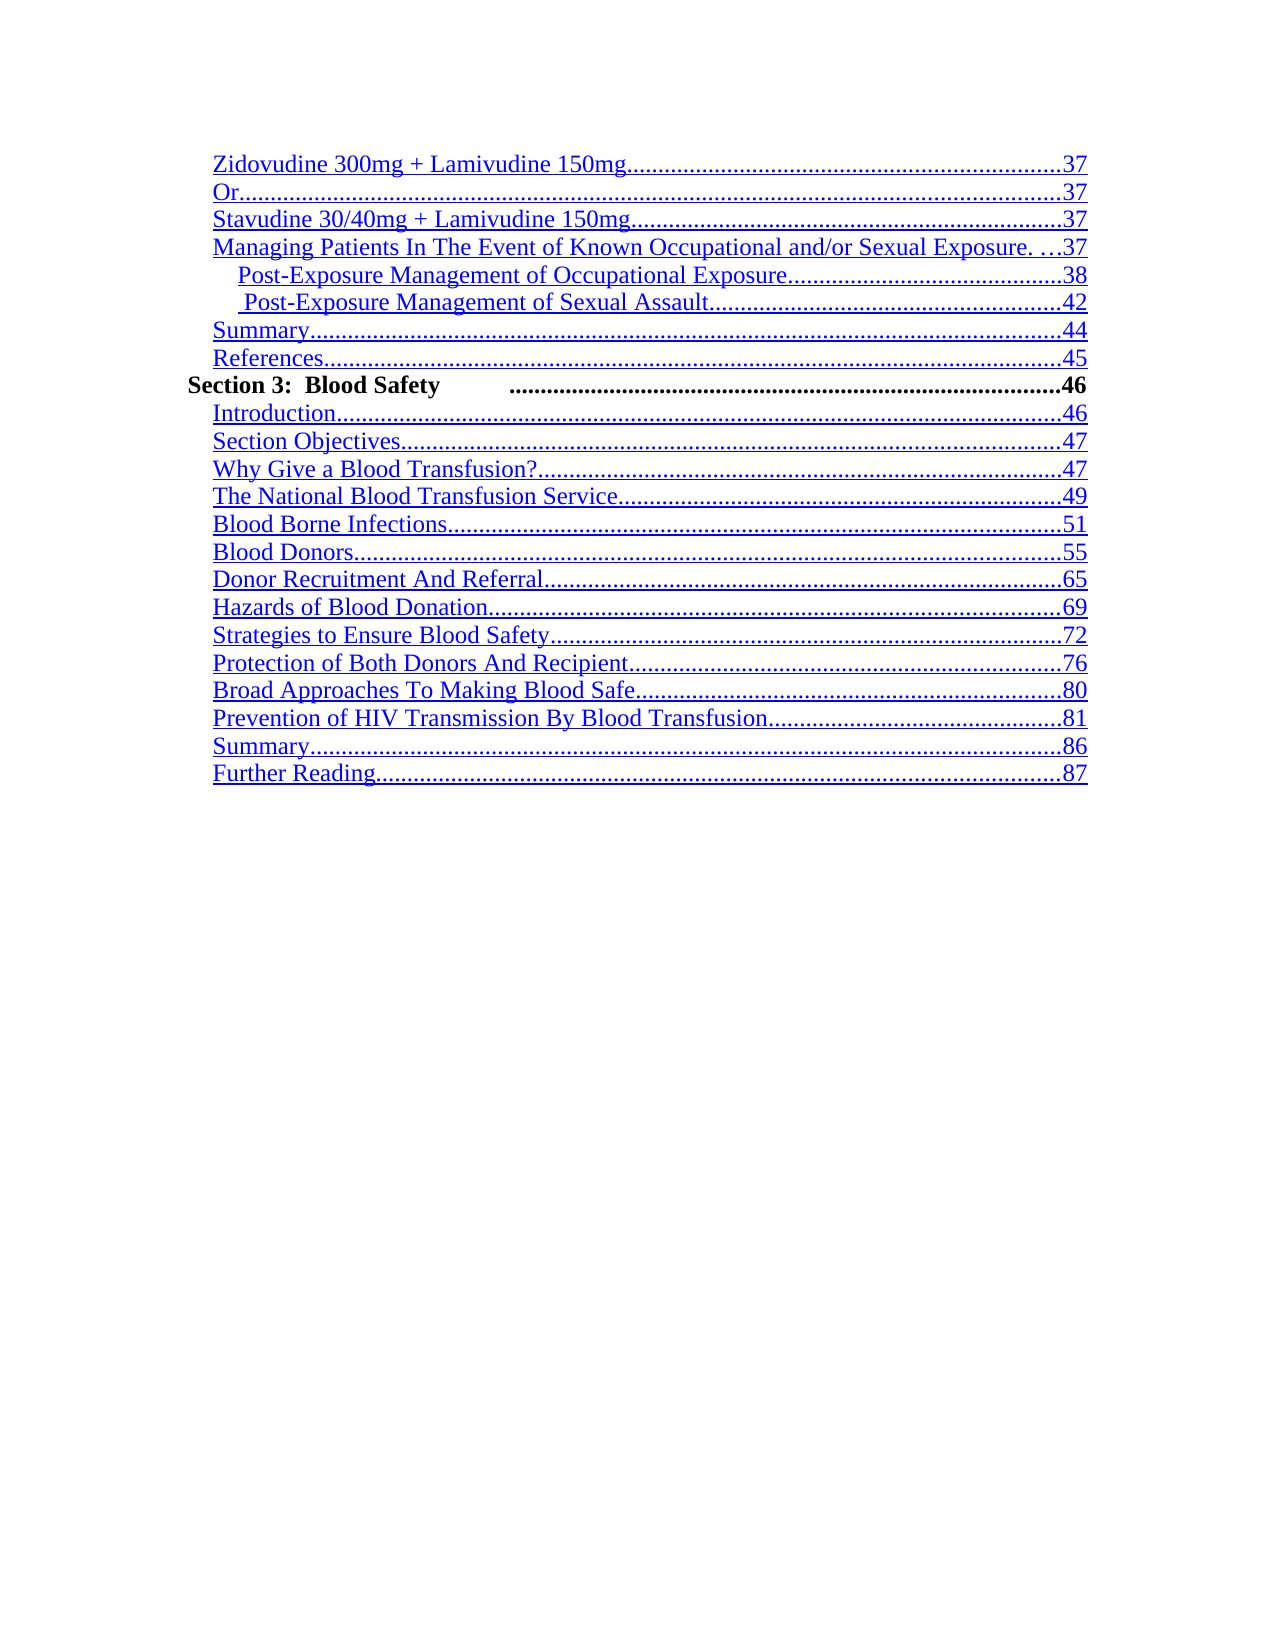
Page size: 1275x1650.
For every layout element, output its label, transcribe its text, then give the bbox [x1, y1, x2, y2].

text Prevention of HIV Transmission By Blood Transfusion 81 [212, 704, 1087, 728]
text Managing Patients In The Event of Known Occupational and/or Sexual Exposure. 37 [212, 233, 1087, 257]
text Introduction 46 [212, 399, 1087, 423]
text The National Blood Transfusion Service 49 [212, 482, 1087, 506]
text Zidovudine 300mg + Lamivudine 150mg 37 [212, 150, 1087, 174]
text Protection of Both Donors And Recipient 76 [212, 649, 1087, 673]
text Blood Donors 55 [212, 538, 1087, 562]
text Broad Approaches To Making Blood Safe 80 [212, 676, 1087, 700]
text References 45 [212, 344, 1087, 368]
text Section 3: Blood Safety 46 [187, 372, 1087, 399]
text Further Reading 87 [212, 759, 1087, 783]
text Or 37 [212, 178, 1087, 202]
text Post-Exposure Management of Occupational Exposure. 38 [237, 261, 1087, 285]
text Summary 86 [212, 732, 1087, 756]
text Donor Recruitment And Referral 65 [212, 566, 1087, 589]
text Blood Borne Infections 51 [212, 510, 1087, 534]
text Stavudine 30/40mg + Lamivudine 150mg 37 [212, 205, 1087, 229]
text Why Give a Blood Transfusion? 47 [212, 455, 1087, 479]
text Summary 44 [212, 316, 1087, 340]
text Post-Exposure Management of Sexual Assault 42 [237, 288, 1087, 312]
text Section Objectives 47 [212, 427, 1087, 451]
text Strategies to Ensure Blood Safety 72 [212, 621, 1087, 645]
text Hazards of Blood Donation 69 [212, 593, 1087, 617]
